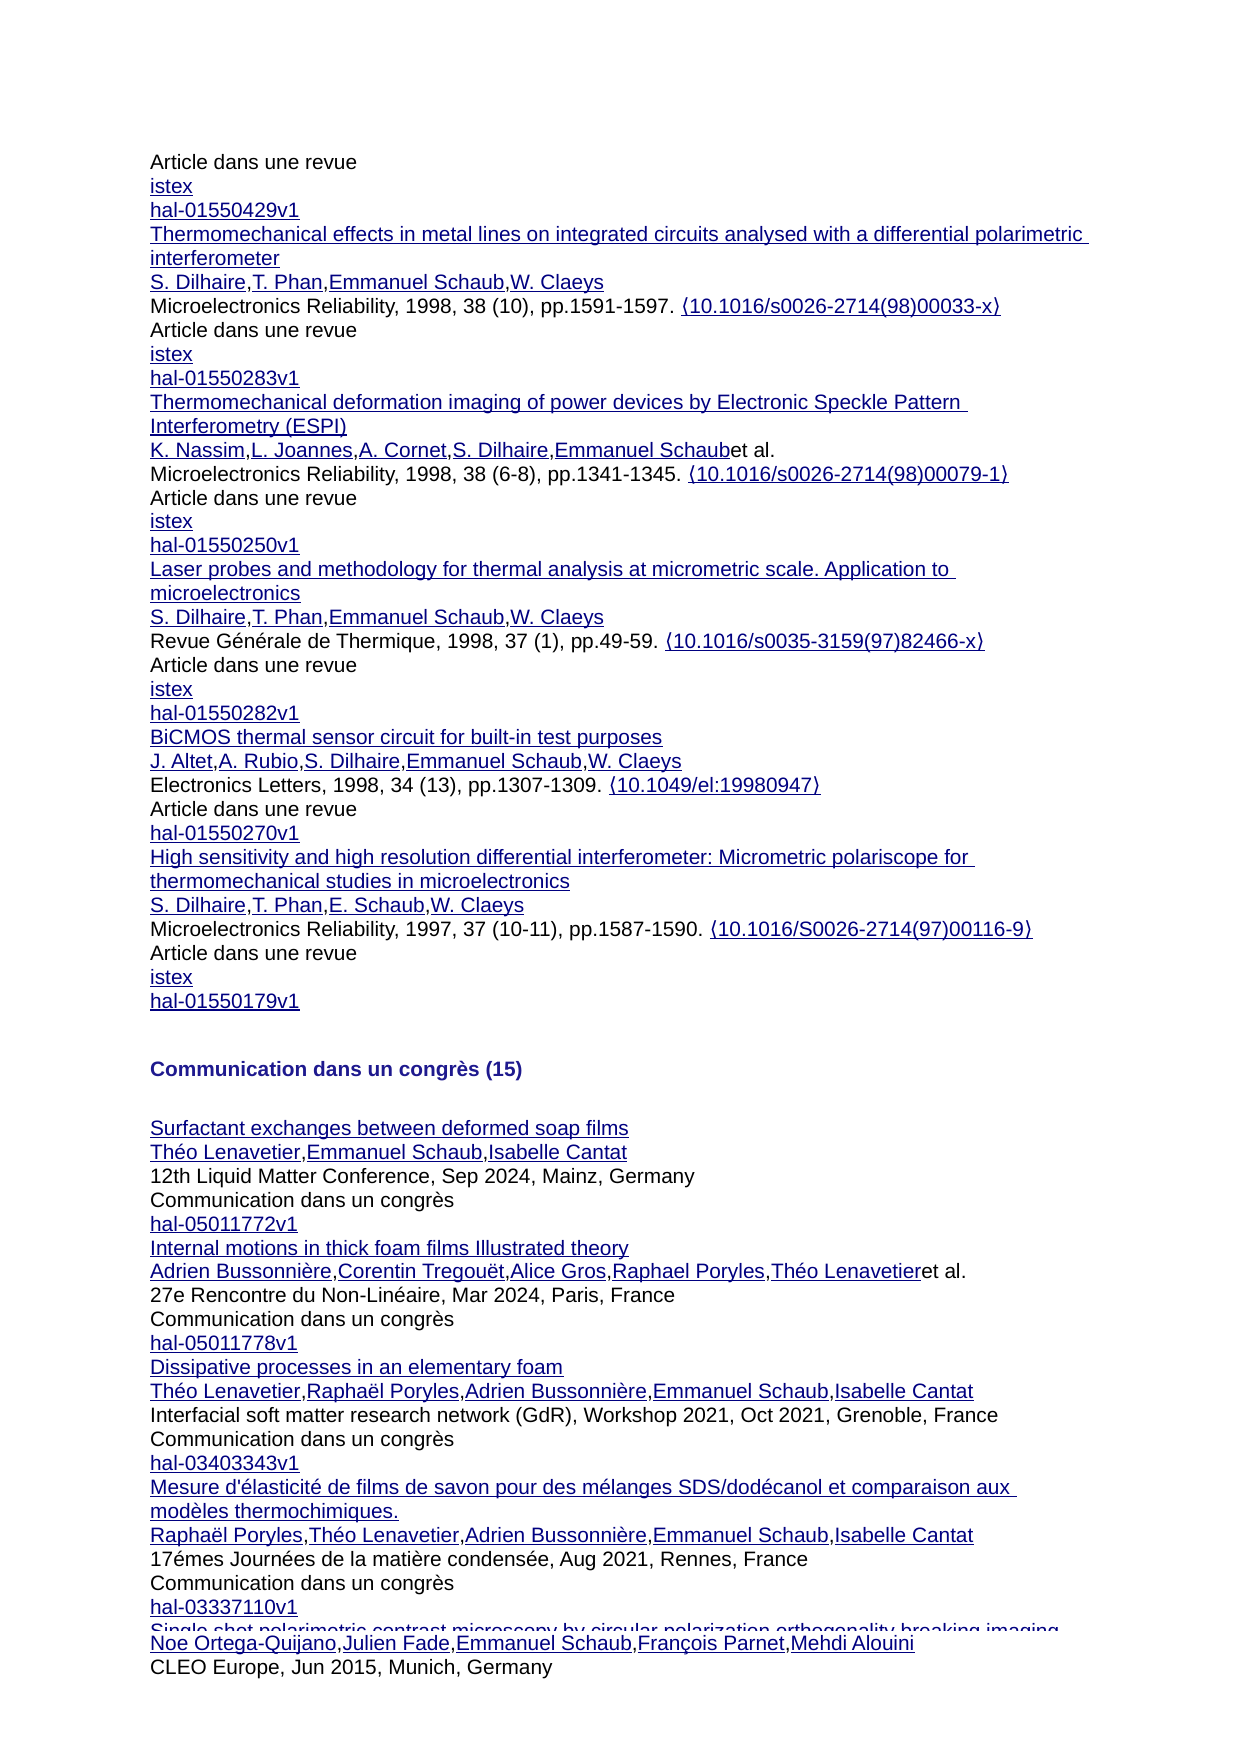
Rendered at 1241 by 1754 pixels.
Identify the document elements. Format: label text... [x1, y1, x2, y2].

table_cell Thermomechanical effects in metal lines on integrated circuits analysed with a differential polarimetric interferometer S. Dilhaire,T. Phan,Emmanuel Schaub,W. Claeys Microelectronics Reliability, 1998, 38 (10), pp.1591-1597. ⟨10.1016/s0026-2714(98)00033-x⟩ Article dans une revue istex hal-01550283v1 [150, 222, 1090, 389]
table_cell Laser probes and methodology for thermal analysis at micrometric scale. Application to microelectronics S. Dilhaire,T. Phan,Emmanuel Schaub,W. Claeys Revue Générale de Thermique, 1998, 37 (1), pp.49-59. ⟨10.1016/s0035-3159(97)82466-x⟩ Article dans une revue istex hal-01550282v1 [150, 557, 1090, 725]
table_cell Mesure d'élasticité de films de savon pour des mélanges SDS/dodécanol et comparaison aux modèles thermochimiques. Raphaël Poryles,Théo Lenavetier,Adrien Bussonnière,Emmanuel Schaub,Isabelle Cantat 17émes Journées de la matière condensée, Aug 2021, Rennes, France Communication dans un congrès hal-03337110v1 [150, 1475, 1090, 1619]
table_cell Single shot polarimetric contrast microscopy by circular polarization orthogonality breaking imaging Noe Ortega-Quijano,Julien Fade,Emmanuel Schaub,François Parnet,Mehdi Alouini CLEO Europe, Jun 2015, Munich, Germany [150, 1619, 1090, 1679]
table_cell Internal motions in thick foam films Illustrated theory Adrien Bussonnière,Corentin Tregouët,Alice Gros,Raphael Poryles,Théo Lenavetieret al. 27e Rencontre du Non-Linéaire, Mar 2024, Paris, France Communication dans un congrès hal-05011778v1 [150, 1235, 1090, 1355]
table_cell Thermomechanical deformation imaging of power devices by Electronic Speckle Pattern Interferometry (ESPI) K. Nassim,L. Joannes,A. Cornet,S. Dilhaire,Emmanuel Schaubet al. Microelectronics Reliability, 1998, 38 (6-8), pp.1341-1345. ⟨10.1016/s0026-2714(98)00079-1⟩ Article dans une revue istex hal-01550250v1 [150, 390, 1090, 557]
table_cell Article dans une revue istex hal-01550429v1 [150, 150, 1090, 222]
table_cell Dissipative processes in an elementary foam Théo Lenavetier,Raphaël Poryles,Adrien Bussonnière,Emmanuel Schaub,Isabelle Cantat Interfacial soft matter research network (GdR), Workshop 2021, Oct 2021, Grenoble, France Communication dans un congrès hal-03403343v1 [150, 1355, 1090, 1475]
table_header Surfactant exchanges between deformed soap films Théo Lenavetier,Emmanuel Schaub,Isabelle Cantat 12th Liquid Matter Conference, Sep 2024, Mainz, Germany Communication dans un congrès hal-05011772v1 [150, 1116, 1090, 1235]
subtitle Communication dans un congrès (15) [150, 1057, 1090, 1081]
table_cell High sensitivity and high resolution differential interferometer: Micrometric polariscope for thermomechanical studies in microelectronics S. Dilhaire,T. Phan,E. Schaub,W. Claeys Microelectronics Reliability, 1997, 37 (10-11), pp.1587-1590. ⟨10.1016/S0026-2714(97)00116-9⟩ Article dans une revue istex hal-01550179v1 [150, 845, 1090, 1012]
table_cell BiCMOS thermal sensor circuit for built-in test purposes J. Altet,A. Rubio,S. Dilhaire,Emmanuel Schaub,W. Claeys Electronics Letters, 1998, 34 (13), pp.1307-1309. ⟨10.1049/el:19980947⟩ Article dans une revue hal-01550270v1 [150, 725, 1090, 845]
